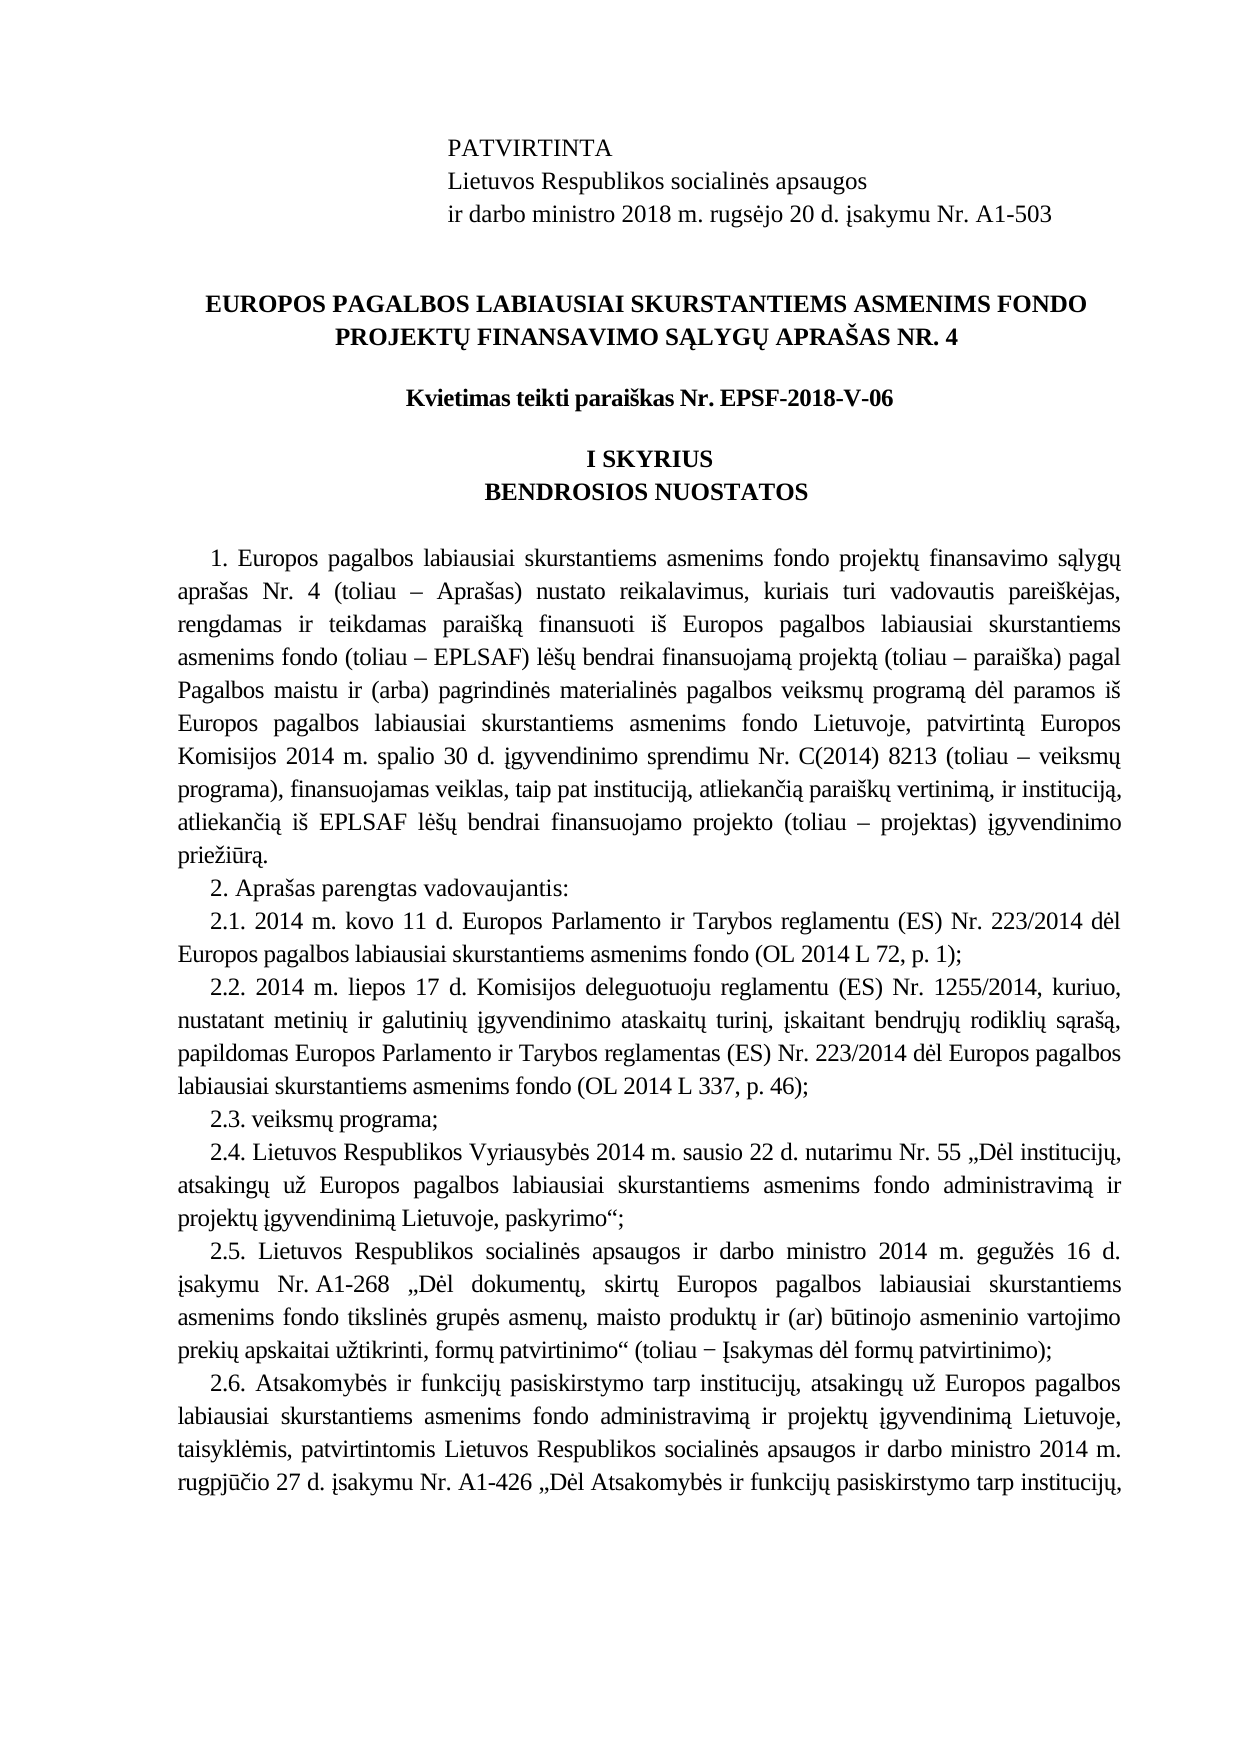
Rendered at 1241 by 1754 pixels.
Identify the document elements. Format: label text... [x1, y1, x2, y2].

text BENDROSIOS NUOSTATOS [177, 477, 1122, 506]
text EUROPOS PAGALBOS LABIAUSIAI SKURSTANTIEMS ASMENIMS FONDO [177, 289, 1122, 318]
text 1. Europos pagalbos labiausiai skurstantiems asmenims fondo projektų finansavimo sąlygų aprašas Nr. 4 (toliau – Aprašas) nustato reikalavimus, kuriais turi vadovautis pareiškėjas, rengdamas ir teikdamas paraišką finansuoti iš Europos pagalbos labiausiai skurstantiems asmenims fondo (toliau – EPLSAF) lėšų bendrai finansuojamą projektą (toliau – paraiška) pagal Pagalbos maistu ir (arba) pagrindinės materialinės pagalbos veiksmų programą dėl paramos iš Europos pagalbos labiausiai skurstantiems asmenims fondo Lietuvoje, patvirtintą Europos Komisijos 2014 m. spalio 30 d. įgyvendinimo sprendimu Nr. C(2014) 8213 (toliau – veiksmų programa), finansuojamas veiklas, taip pat instituciją, atliekančią paraiškų vertinimą, ir instituciją, atliekančią iš EPLSAF lėšų bendrai finansuojamo projekto (toliau – projektas) įgyvendinimo priežiūrą. [177, 543, 1122, 869]
text Lietuvos Respublikos socialinės apsaugos [447, 166, 1122, 195]
text 2.4. Lietuvos Respublikos Vyriausybės 2014 m. sausio 22 d. nutarimu Nr. 55 „Dėl institucijų, atsakingų už Europos pagalbos labiausiai skurstantiems asmenims fondo administravimą ir projektų įgyvendinimą Lietuvoje, paskyrimo“; [177, 1137, 1122, 1232]
text 2. Aprašas parengtas vadovaujantis: [177, 873, 1122, 902]
text 2.5. Lietuvos Respublikos socialinės apsaugos ir darbo ministro 2014 m. gegužės 16 d. įsakymu Nr. A1-268 „Dėl dokumentų, skirtų Europos pagalbos labiausiai skurstantiems asmenims fondo tikslinės grupės asmenų, maisto produktų ir (ar) būtinojo asmeninio vartojimo prekių apskaitai užtikrinti, formų patvirtinimo“ (toliau − Įsakymas dėl formų patvirtinimo); [177, 1236, 1122, 1364]
text 2.1. 2014 m. kovo 11 d. Europos Parlamento ir Tarybos reglamentu (ES) Nr. 223/2014 dėl Europos pagalbos labiausiai skurstantiems asmenims fondo (OL 2014 L 72, p. 1); [177, 906, 1122, 968]
text 2.2. 2014 m. liepos 17 d. Komisijos deleguotuoju reglamentu (ES) Nr. 1255/2014, kuriuo, nustatant metinių ir galutinių įgyvendinimo ataskaitų turinį, įskaitant bendrųjų rodiklių sąrašą, papildomas Europos Parlamento ir Tarybos reglamentas (ES) Nr. 223/2014 dėl Europos pagalbos labiausiai skurstantiems asmenims fondo (OL 2014 L 337, p. 46); [177, 972, 1122, 1100]
text Kvietimas teikti paraiškas Nr. EPSF-2018-V-06 [177, 383, 1122, 412]
text PROJEKTŲ FINANSAVIMO SĄLYGŲ APRAŠAS Nr. 4 [177, 322, 1122, 351]
text 2.6. Atsakomybės ir funkcijų pasiskirstymo tarp institucijų, atsakingų už Europos pagalbos labiausiai skurstantiems asmenims fondo administravimą ir projektų įgyvendinimą Lietuvoje, taisyklėmis, patvirtintomis Lietuvos Respublikos socialinės apsaugos ir darbo ministro 2014 m. rugpjūčio 27 d. įsakymu Nr. A1-426 „Dėl Atsakomybės ir funkcijų pasiskirstymo tarp institucijų, [177, 1368, 1122, 1496]
text I SKYRIUS [177, 444, 1122, 472]
text 2.3. veiksmų programa; [177, 1104, 1122, 1133]
text ir darbo ministro 2018 m. rugsėjo 20 d. įsakymu Nr. A1-503 [447, 199, 1122, 228]
text PATVIRTINTA [447, 133, 1122, 162]
